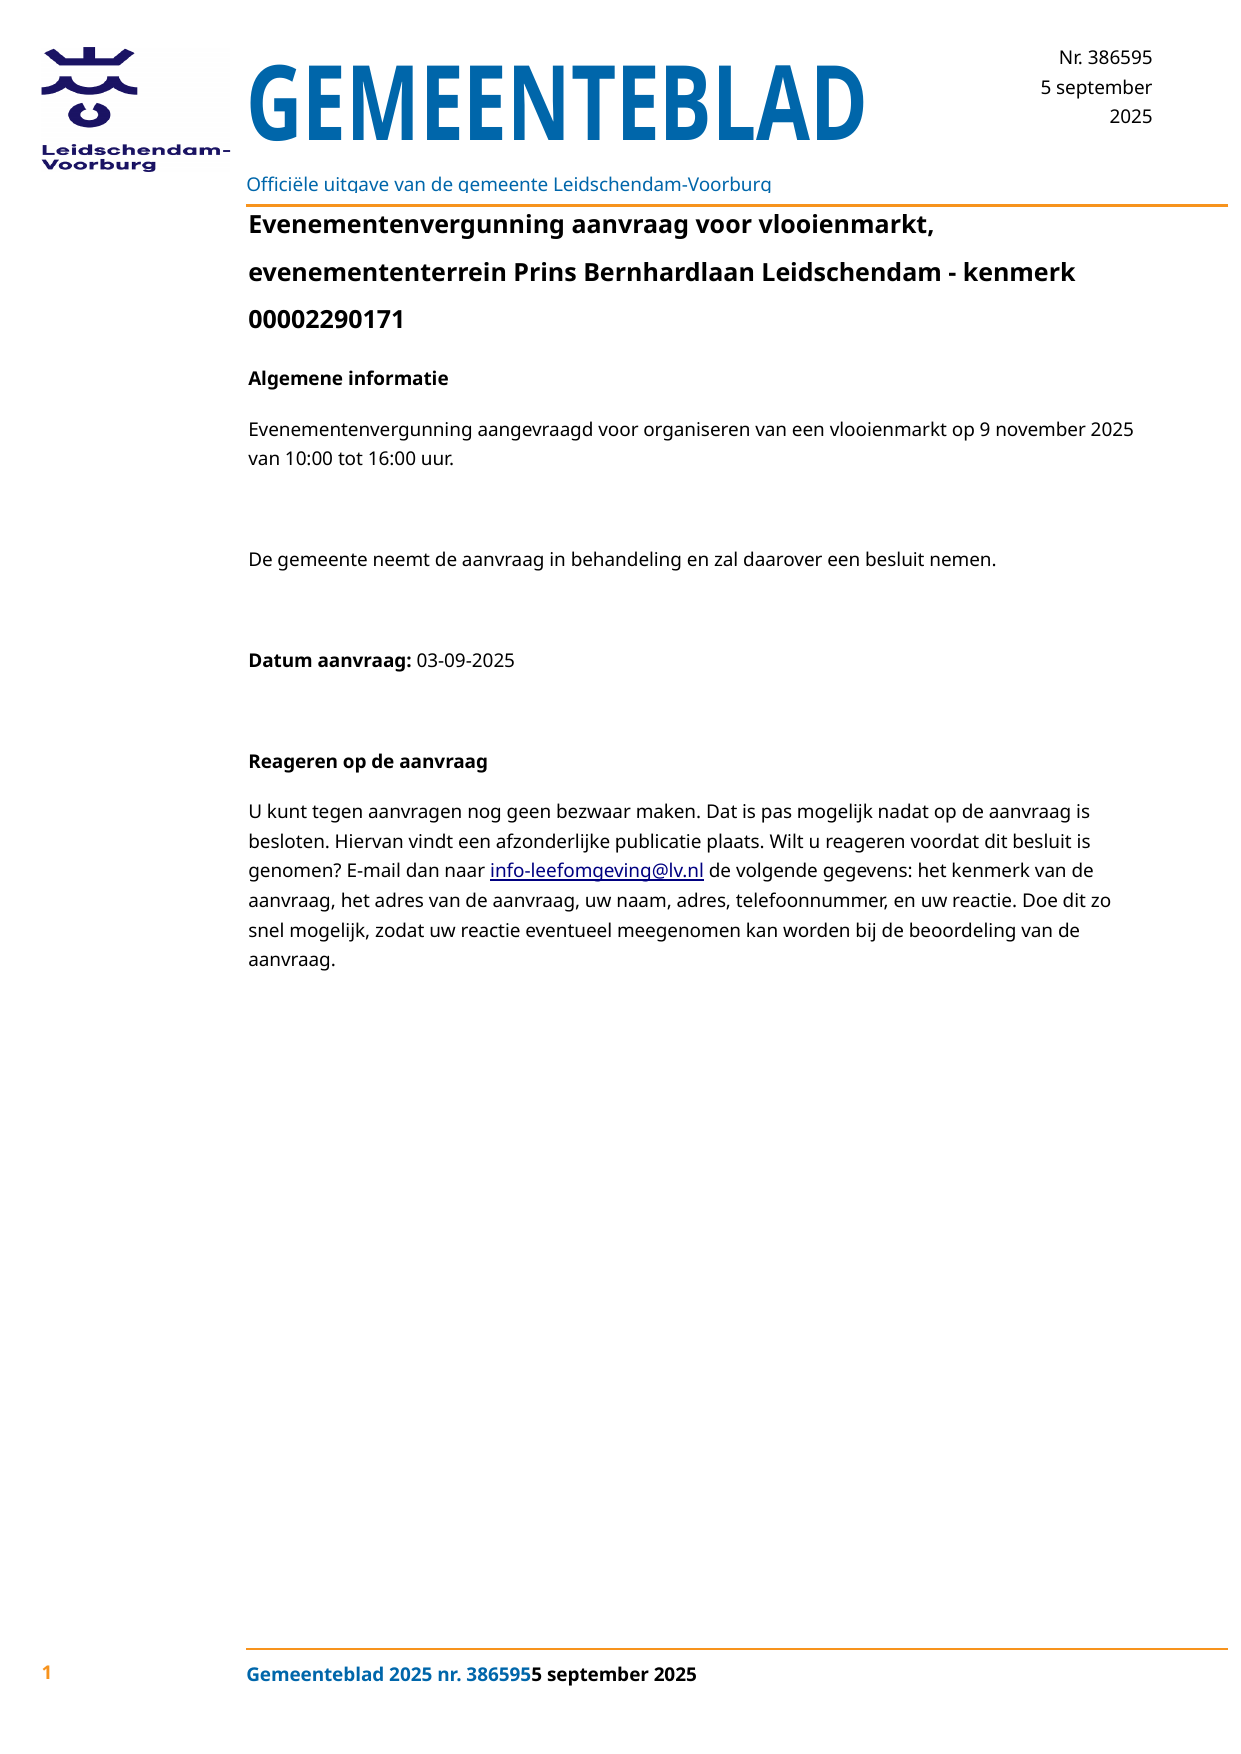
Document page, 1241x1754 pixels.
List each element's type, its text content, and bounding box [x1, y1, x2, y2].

text Evenementenvergunning aangevraagd voor organiseren van een vlooienmarkt op 9 november 2025 van 10:00 tot 16:00 uur. [248, 416, 1152, 471]
text Datum aanvraag: 03-09-2025 [248, 647, 1152, 673]
text Reageren op de aanvraag [248, 748, 1152, 774]
text Algemene informatie [248, 366, 1152, 391]
text U kunt tegen aanvragen nog geen bezwaar maken. Dat is pas mogelijk nadat op de aanvraag is besloten. Hiervan vindt een afzonderlijke publicatie plaats. Wilt u reageren voordat dit besluit is genomen? E-mail dan naar info-leefomgeving@lv.nl de volgende gegevens: het kenmerk van de aanvraag, het adres van de aanvraag, uw naam, adres, telefoonnummer, en uw reactie. Doe dit zo snel mogelijk, zodat uw reactie eventueel meegenomen kan worden bij de beoordeling van de aanvraag. [248, 798, 1152, 972]
text De gemeente neemt de aanvraag in behandeling en zal daarover een besluit nemen. [248, 546, 1152, 572]
picture [41, 47, 231, 172]
text Evenementenvergunning aanvraag voor vlooienmarkt, evenemententerrein Prins Bernhardlaan Leidschendam - kenmerk 00002290171 [248, 207, 1152, 336]
